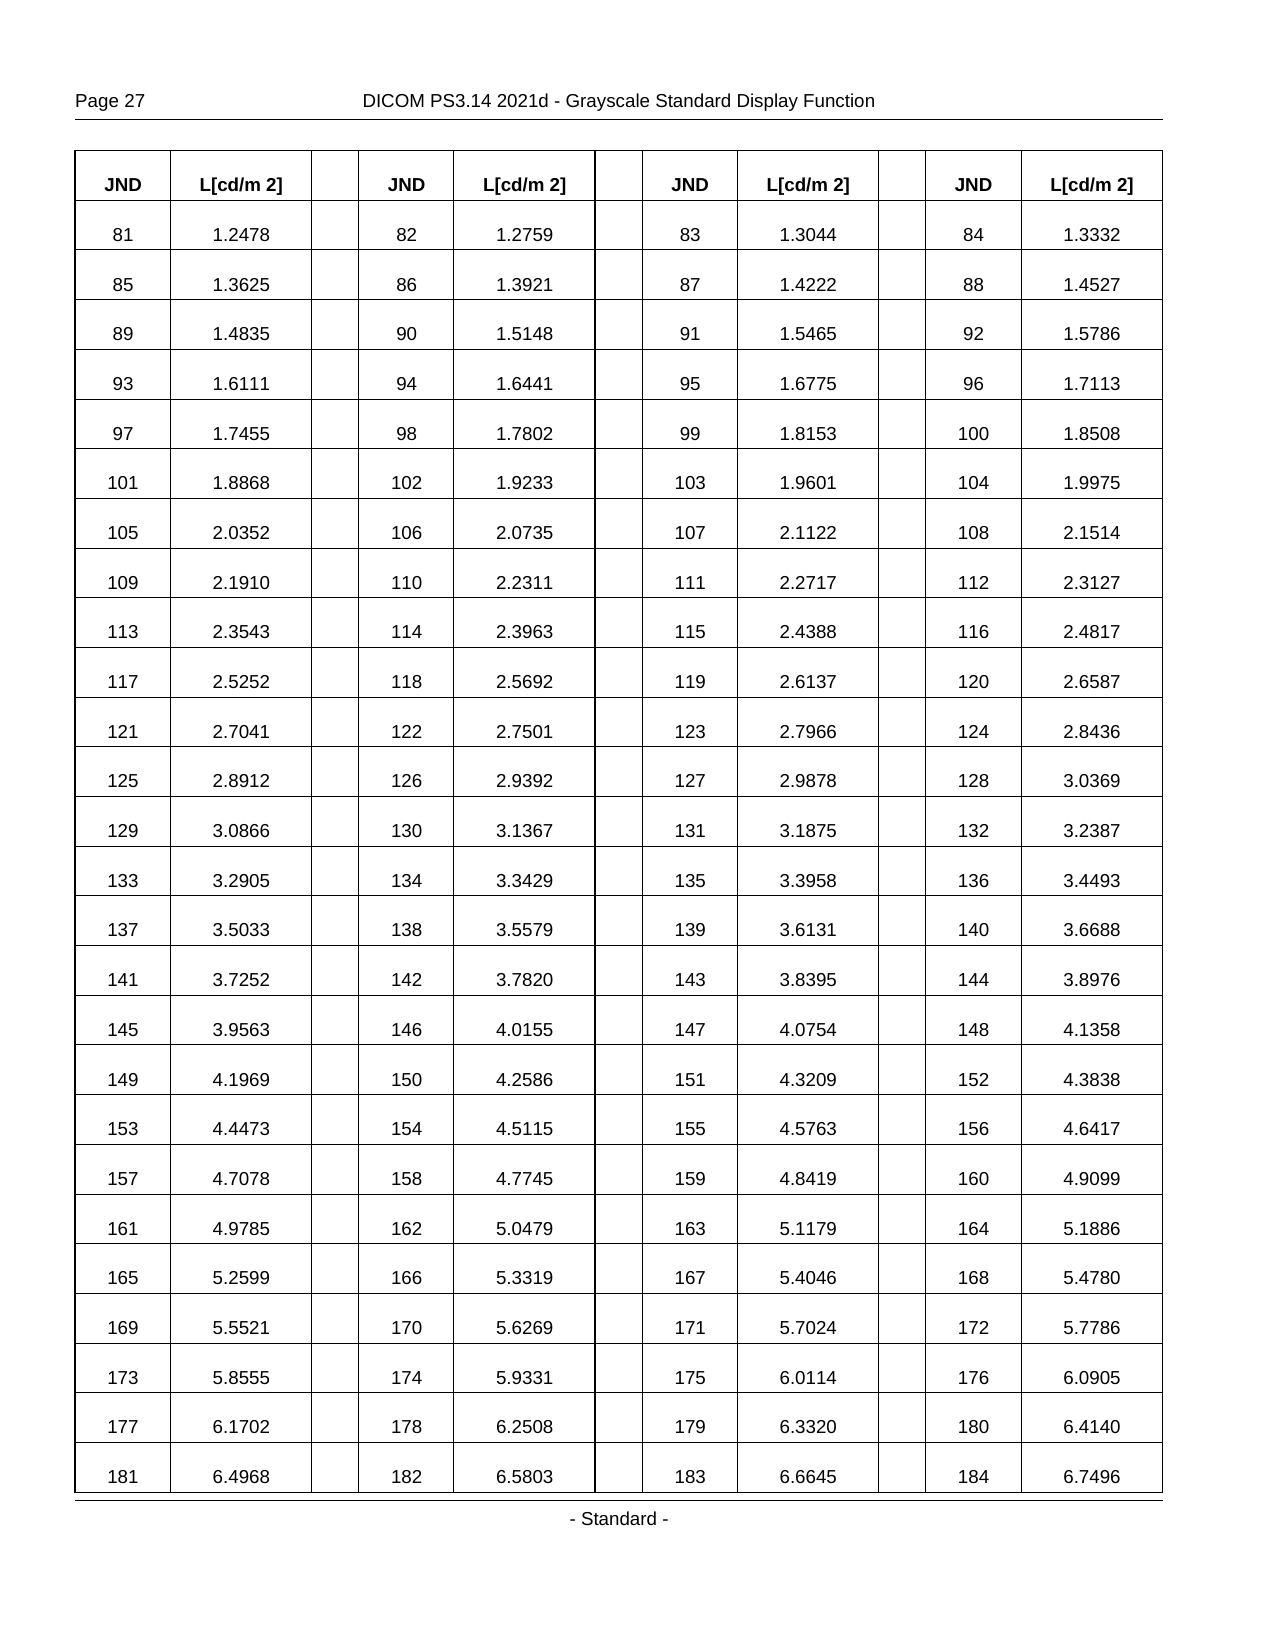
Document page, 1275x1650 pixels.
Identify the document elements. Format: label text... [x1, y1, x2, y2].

table_cell 128 [926, 747, 1021, 796]
table_cell 124 [926, 698, 1021, 746]
table_cell 177 [76, 1393, 170, 1442]
table_cell [312, 400, 358, 448]
table_cell 110 [359, 549, 453, 597]
table_cell 91 [643, 300, 737, 349]
table_cell 123 [643, 698, 737, 746]
table_cell 139 [643, 896, 737, 945]
table_cell 1.7113 [1022, 350, 1162, 398]
table_cell 90 [359, 300, 453, 349]
table_cell 136 [926, 847, 1021, 895]
table_cell 104 [926, 449, 1021, 498]
table_cell 174 [359, 1344, 453, 1392]
table_cell 85 [76, 250, 170, 299]
table_header JND [643, 151, 737, 200]
table_cell 3.8395 [738, 946, 878, 995]
table_cell 105 [76, 499, 170, 547]
table_cell 112 [926, 549, 1021, 597]
table_cell 127 [643, 747, 737, 796]
table_cell 157 [76, 1145, 170, 1193]
table_cell 2.1514 [1022, 499, 1162, 547]
table_cell [596, 698, 642, 746]
table_cell 6.6645 [738, 1443, 878, 1492]
table_cell [879, 449, 925, 498]
table_cell 162 [359, 1195, 453, 1243]
table_cell 93 [76, 350, 170, 398]
table_cell 4.3209 [738, 1045, 878, 1094]
table_cell 145 [76, 996, 170, 1044]
table_cell 6.0905 [1022, 1344, 1162, 1392]
table_cell [879, 1145, 925, 1193]
table_cell 132 [926, 797, 1021, 846]
table_cell [879, 648, 925, 697]
table_cell [596, 549, 642, 597]
table_cell [312, 1195, 358, 1243]
table_cell 173 [76, 1344, 170, 1392]
table_cell [596, 1344, 642, 1392]
table_cell 4.8419 [738, 1145, 878, 1193]
table_cell 4.4473 [171, 1095, 311, 1144]
table_cell 180 [926, 1393, 1021, 1442]
table_cell 158 [359, 1145, 453, 1193]
table_cell 148 [926, 996, 1021, 1044]
table_cell [879, 549, 925, 597]
table_cell 153 [76, 1095, 170, 1144]
table_cell 5.1179 [738, 1195, 878, 1243]
table_cell [596, 1294, 642, 1342]
table_cell 165 [76, 1244, 170, 1293]
table_cell [312, 797, 358, 846]
table_cell 168 [926, 1244, 1021, 1293]
table_cell 2.7501 [454, 698, 594, 746]
table_cell 5.6269 [454, 1294, 594, 1342]
table_cell 97 [76, 400, 170, 448]
table_cell 3.6131 [738, 896, 878, 945]
table_cell 130 [359, 797, 453, 846]
table_cell 2.7041 [171, 698, 311, 746]
table_cell [312, 1095, 358, 1144]
table_header JND [926, 151, 1021, 200]
table_cell [596, 896, 642, 945]
table_cell [879, 1195, 925, 1243]
table_cell 5.8555 [171, 1344, 311, 1392]
table_cell [879, 499, 925, 547]
table_cell 1.5148 [454, 300, 594, 349]
table_cell 2.5252 [171, 648, 311, 697]
table_header [596, 151, 642, 200]
table_cell [879, 1443, 925, 1492]
table_cell [879, 400, 925, 448]
table_cell 81 [76, 201, 170, 249]
table_cell 115 [643, 598, 737, 647]
table_cell [596, 1393, 642, 1442]
table_header [879, 151, 925, 200]
table_cell 4.7078 [171, 1145, 311, 1193]
table_cell 6.2508 [454, 1393, 594, 1442]
table_cell [879, 201, 925, 249]
table_cell 182 [359, 1443, 453, 1492]
table_cell 3.0369 [1022, 747, 1162, 796]
table_cell [879, 847, 925, 895]
table_cell [879, 1045, 925, 1094]
table_cell [879, 1393, 925, 1442]
table_cell 113 [76, 598, 170, 647]
table_cell [312, 598, 358, 647]
table_cell 2.0735 [454, 499, 594, 547]
table_cell 5.7786 [1022, 1294, 1162, 1342]
table_cell 169 [76, 1294, 170, 1342]
table_cell 2.4388 [738, 598, 878, 647]
table_cell [596, 1095, 642, 1144]
table_cell 1.3625 [171, 250, 311, 299]
table_cell 3.5033 [171, 896, 311, 945]
table_cell 1.3921 [454, 250, 594, 299]
table_cell 106 [359, 499, 453, 547]
table_cell 1.8868 [171, 449, 311, 498]
table_cell 2.3543 [171, 598, 311, 647]
table_cell 117 [76, 648, 170, 697]
table_cell 2.1122 [738, 499, 878, 547]
table_cell [879, 698, 925, 746]
table_cell [596, 201, 642, 249]
table_cell 184 [926, 1443, 1021, 1492]
table_cell [596, 250, 642, 299]
table_cell [312, 996, 358, 1044]
table_cell 2.3963 [454, 598, 594, 647]
table_cell [312, 300, 358, 349]
table_header L[cd/m 2] [171, 151, 311, 200]
table_cell 121 [76, 698, 170, 746]
table_cell [596, 1045, 642, 1094]
table_cell 181 [76, 1443, 170, 1492]
table_cell [879, 1244, 925, 1293]
table_cell 2.6137 [738, 648, 878, 697]
table_cell 161 [76, 1195, 170, 1243]
table_cell [879, 797, 925, 846]
table_cell [312, 350, 358, 398]
table_header [312, 151, 358, 200]
table_cell 129 [76, 797, 170, 846]
table_cell [879, 747, 925, 796]
table_cell 116 [926, 598, 1021, 647]
table_cell 2.2311 [454, 549, 594, 597]
table_cell [879, 350, 925, 398]
table_cell 151 [643, 1045, 737, 1094]
table_cell 98 [359, 400, 453, 448]
table_cell [596, 400, 642, 448]
table_cell 149 [76, 1045, 170, 1094]
table_cell [596, 1244, 642, 1293]
table_cell 2.7966 [738, 698, 878, 746]
table_cell 1.6111 [171, 350, 311, 398]
table_cell [312, 1244, 358, 1293]
table_cell 3.2387 [1022, 797, 1162, 846]
table_cell 2.1910 [171, 549, 311, 597]
table_cell 4.3838 [1022, 1045, 1162, 1094]
table_cell 5.2599 [171, 1244, 311, 1293]
table_cell 126 [359, 747, 453, 796]
table_cell 88 [926, 250, 1021, 299]
table_cell 179 [643, 1393, 737, 1442]
table_cell 178 [359, 1393, 453, 1442]
table_cell [879, 996, 925, 1044]
table_cell 4.2586 [454, 1045, 594, 1094]
table_cell [312, 1145, 358, 1193]
table_cell 2.0352 [171, 499, 311, 547]
table_cell 4.6417 [1022, 1095, 1162, 1144]
table_cell [879, 250, 925, 299]
table_cell 155 [643, 1095, 737, 1144]
table_cell 89 [76, 300, 170, 349]
table_cell 4.9099 [1022, 1145, 1162, 1193]
table_cell 6.1702 [171, 1393, 311, 1442]
table_cell 131 [643, 797, 737, 846]
table_cell 4.5763 [738, 1095, 878, 1144]
table_cell 137 [76, 896, 170, 945]
table_cell 163 [643, 1195, 737, 1243]
table_cell 109 [76, 549, 170, 597]
table_cell 3.6688 [1022, 896, 1162, 945]
table_header JND [76, 151, 170, 200]
table_cell 86 [359, 250, 453, 299]
table_cell 154 [359, 1095, 453, 1144]
table_cell 111 [643, 549, 737, 597]
table_cell 138 [359, 896, 453, 945]
table_cell [879, 1344, 925, 1392]
table_cell [312, 449, 358, 498]
table_cell [596, 648, 642, 697]
table_cell 3.1367 [454, 797, 594, 846]
table_cell 3.3429 [454, 847, 594, 895]
table_cell 1.5786 [1022, 300, 1162, 349]
table_cell 1.8508 [1022, 400, 1162, 448]
table_cell 92 [926, 300, 1021, 349]
table_cell 94 [359, 350, 453, 398]
table_cell 3.9563 [171, 996, 311, 1044]
table_cell 2.4817 [1022, 598, 1162, 647]
table_cell 171 [643, 1294, 737, 1342]
table_cell 5.9331 [454, 1344, 594, 1392]
table_cell [312, 201, 358, 249]
table_cell 4.5115 [454, 1095, 594, 1144]
table_cell 1.2478 [171, 201, 311, 249]
table_cell [596, 449, 642, 498]
table_cell [312, 946, 358, 995]
table_cell 142 [359, 946, 453, 995]
table_cell 3.7252 [171, 946, 311, 995]
table_cell [312, 1344, 358, 1392]
table_header L[cd/m 2] [738, 151, 878, 200]
table_cell 140 [926, 896, 1021, 945]
table_cell [312, 499, 358, 547]
table_cell 4.0754 [738, 996, 878, 1044]
table_cell 146 [359, 996, 453, 1044]
table_cell [596, 946, 642, 995]
table_cell 156 [926, 1095, 1021, 1144]
table_cell 84 [926, 201, 1021, 249]
table_cell 100 [926, 400, 1021, 448]
table_cell [596, 747, 642, 796]
table_cell 152 [926, 1045, 1021, 1094]
table_cell 134 [359, 847, 453, 895]
table_cell 6.5803 [454, 1443, 594, 1492]
table_cell 147 [643, 996, 737, 1044]
table_cell 2.9878 [738, 747, 878, 796]
table_cell 5.5521 [171, 1294, 311, 1342]
table_cell 1.4835 [171, 300, 311, 349]
table_cell 3.5579 [454, 896, 594, 945]
table_cell 1.7802 [454, 400, 594, 448]
table_cell 176 [926, 1344, 1021, 1392]
table_cell 96 [926, 350, 1021, 398]
table_cell [596, 996, 642, 1044]
table_cell 175 [643, 1344, 737, 1392]
table_cell 6.4968 [171, 1443, 311, 1492]
table_cell 82 [359, 201, 453, 249]
table_cell 2.2717 [738, 549, 878, 597]
table_cell [596, 1443, 642, 1492]
table_cell [312, 698, 358, 746]
table_cell 119 [643, 648, 737, 697]
table_cell 6.0114 [738, 1344, 878, 1392]
table_cell [312, 648, 358, 697]
table_cell [312, 1294, 358, 1342]
table_cell [312, 250, 358, 299]
table_cell 95 [643, 350, 737, 398]
table_cell 83 [643, 201, 737, 249]
table_cell 167 [643, 1244, 737, 1293]
table_cell 1.7455 [171, 400, 311, 448]
table_cell 118 [359, 648, 453, 697]
table_cell 103 [643, 449, 737, 498]
table_cell 4.1969 [171, 1045, 311, 1094]
table_cell 6.4140 [1022, 1393, 1162, 1442]
table_cell 4.0155 [454, 996, 594, 1044]
table_cell [596, 350, 642, 398]
table_cell [879, 896, 925, 945]
table_cell 3.8976 [1022, 946, 1162, 995]
table_cell 1.9601 [738, 449, 878, 498]
table_cell [312, 1393, 358, 1442]
table_cell [312, 747, 358, 796]
table_cell [312, 847, 358, 895]
table_header L[cd/m 2] [1022, 151, 1162, 200]
table_cell [879, 300, 925, 349]
table_cell 87 [643, 250, 737, 299]
table_cell [596, 1145, 642, 1193]
table_cell 144 [926, 946, 1021, 995]
table_cell 3.1875 [738, 797, 878, 846]
table_cell 3.0866 [171, 797, 311, 846]
table_cell 164 [926, 1195, 1021, 1243]
table_cell 3.2905 [171, 847, 311, 895]
table_cell 159 [643, 1145, 737, 1193]
table_cell 122 [359, 698, 453, 746]
table_cell 5.4046 [738, 1244, 878, 1293]
table_cell 1.4527 [1022, 250, 1162, 299]
table_cell 101 [76, 449, 170, 498]
table_cell 125 [76, 747, 170, 796]
table_cell 150 [359, 1045, 453, 1094]
table_cell [312, 896, 358, 945]
table_cell 1.2759 [454, 201, 594, 249]
table_cell 2.9392 [454, 747, 594, 796]
table_cell 141 [76, 946, 170, 995]
table_cell [596, 797, 642, 846]
table_cell 107 [643, 499, 737, 547]
table_cell 3.7820 [454, 946, 594, 995]
table_cell 6.7496 [1022, 1443, 1162, 1492]
table_cell [312, 549, 358, 597]
table_cell 1.8153 [738, 400, 878, 448]
table_cell 1.3332 [1022, 201, 1162, 249]
table_cell [596, 847, 642, 895]
table_cell 166 [359, 1244, 453, 1293]
table_cell 5.3319 [454, 1244, 594, 1293]
table_cell 102 [359, 449, 453, 498]
table_cell 99 [643, 400, 737, 448]
table_cell 2.3127 [1022, 549, 1162, 597]
table_cell [312, 1045, 358, 1094]
table_cell 160 [926, 1145, 1021, 1193]
table_cell 1.3044 [738, 201, 878, 249]
table_cell 170 [359, 1294, 453, 1342]
table_cell 4.9785 [171, 1195, 311, 1243]
table_cell 114 [359, 598, 453, 647]
table_cell [596, 300, 642, 349]
table_cell 2.5692 [454, 648, 594, 697]
table_cell 3.4493 [1022, 847, 1162, 895]
table_cell 6.3320 [738, 1393, 878, 1442]
table_cell 5.7024 [738, 1294, 878, 1342]
table_cell 133 [76, 847, 170, 895]
table_cell 135 [643, 847, 737, 895]
table_cell 1.9975 [1022, 449, 1162, 498]
table_cell 5.1886 [1022, 1195, 1162, 1243]
table_cell 1.9233 [454, 449, 594, 498]
table_cell [596, 499, 642, 547]
table_cell 5.4780 [1022, 1244, 1162, 1293]
table_cell 2.6587 [1022, 648, 1162, 697]
table_cell 1.5465 [738, 300, 878, 349]
table_cell [879, 1095, 925, 1144]
table_cell 5.0479 [454, 1195, 594, 1243]
table_cell 120 [926, 648, 1021, 697]
table_cell 1.6775 [738, 350, 878, 398]
table_cell 3.3958 [738, 847, 878, 895]
table_cell 2.8912 [171, 747, 311, 796]
table_cell 108 [926, 499, 1021, 547]
table_cell 2.8436 [1022, 698, 1162, 746]
table_cell 4.1358 [1022, 996, 1162, 1044]
table_cell 1.4222 [738, 250, 878, 299]
table_cell 172 [926, 1294, 1021, 1342]
table_cell [596, 598, 642, 647]
table_cell [312, 1443, 358, 1492]
table_cell 143 [643, 946, 737, 995]
table_header L[cd/m 2] [454, 151, 594, 200]
table_cell [879, 946, 925, 995]
table_cell [879, 598, 925, 647]
table_cell [596, 1195, 642, 1243]
table_cell 4.7745 [454, 1145, 594, 1193]
table_header JND [359, 151, 453, 200]
table_cell 183 [643, 1443, 737, 1492]
table_cell 1.6441 [454, 350, 594, 398]
table_cell [879, 1294, 925, 1342]
